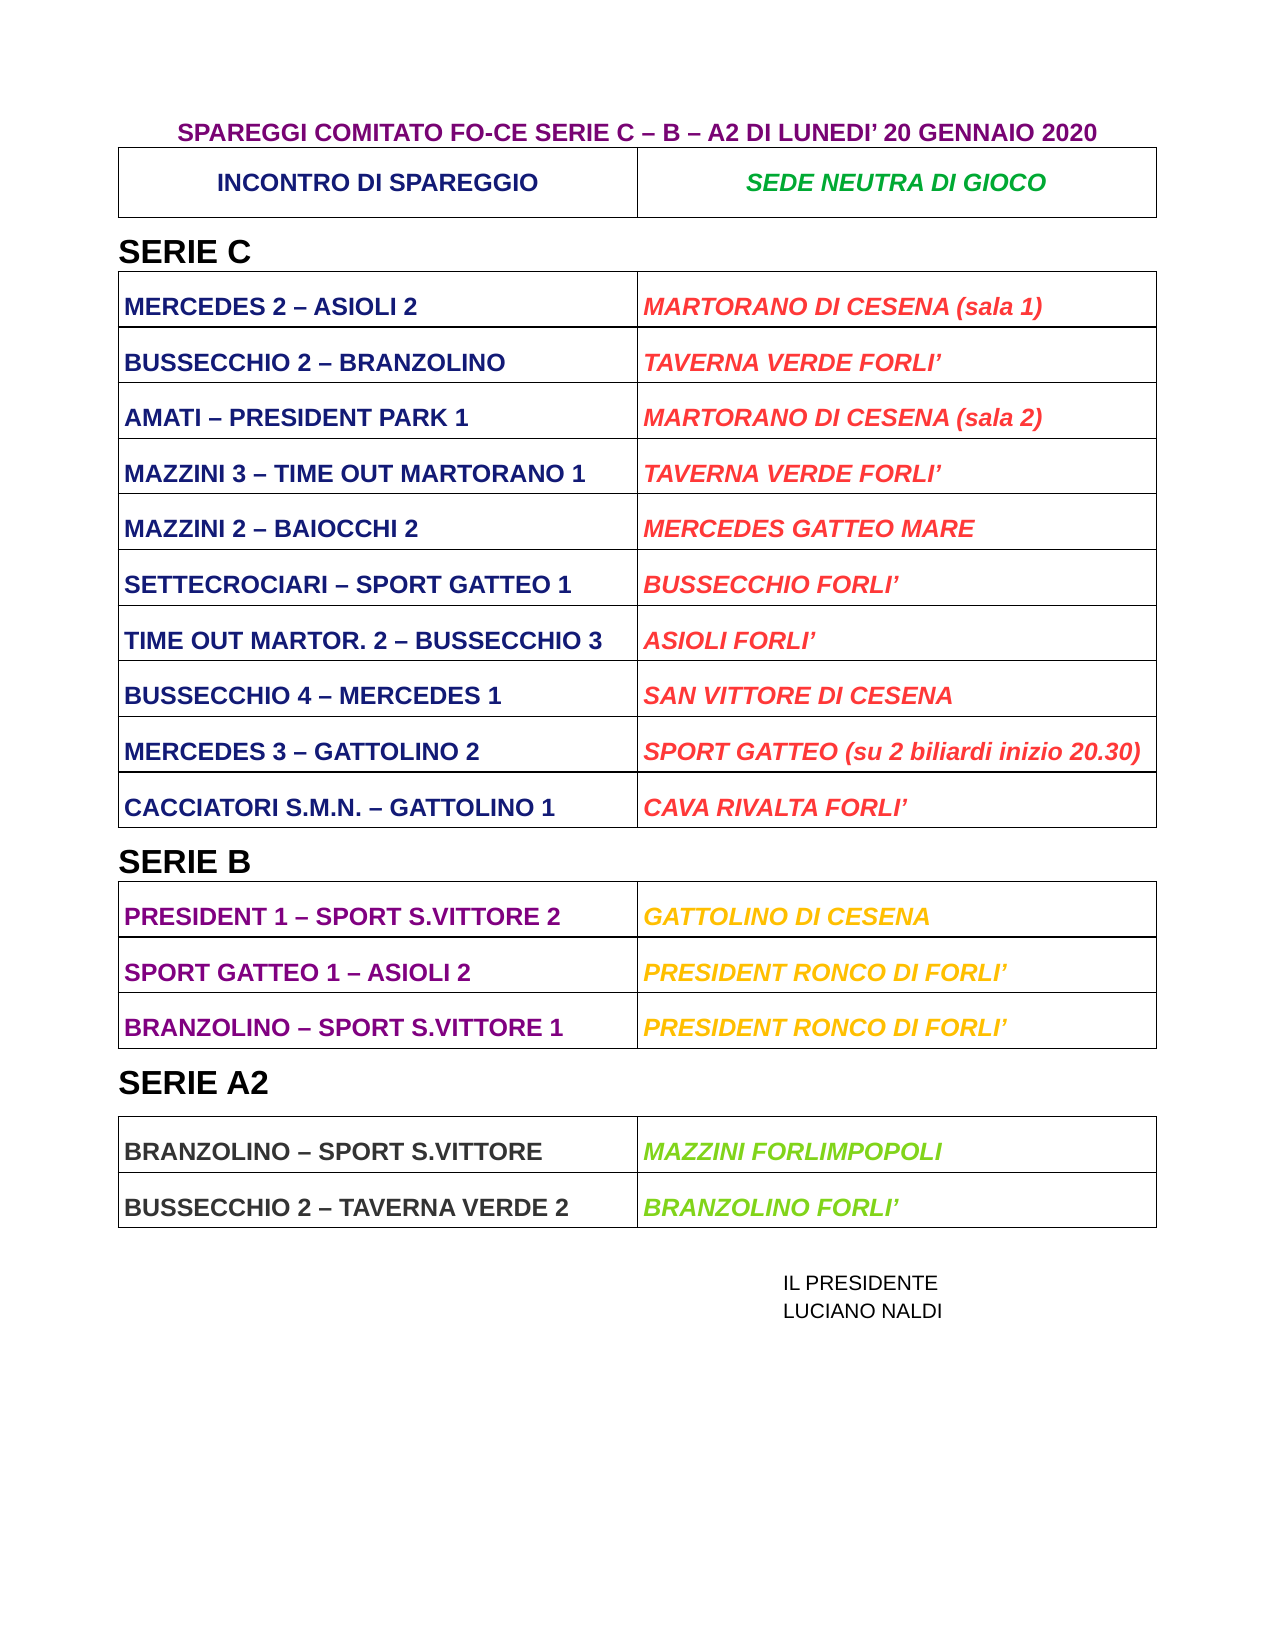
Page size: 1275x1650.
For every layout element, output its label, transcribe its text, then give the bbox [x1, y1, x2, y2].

text SPAREGGI COMITATO FO-CE SERIE C – B – A2 DI LUNEDI’ 20 GENNAIO 2020 [118, 118, 1157, 147]
text SERIE A2 [118, 1063, 1157, 1102]
table_cell PRESIDENT RONCO DI FORLI’ [638, 993, 1156, 1048]
table_cell CACCIATORI S.M.N. – GATTOLINO 1 [119, 773, 637, 827]
table_cell AMATI – PRESIDENT PARK 1 [119, 383, 637, 438]
table_cell MAZZINI 2 – BAIOCCHI 2 [119, 494, 637, 549]
text SERIE B [118, 842, 1157, 881]
table_cell MAZZINI 3 – TIME OUT MARTORANO 1 [119, 439, 637, 493]
table_header BRANZOLINO – SPORT S.VITTORE [119, 1117, 637, 1172]
table_header GATTOLINO DI CESENA [638, 882, 1156, 936]
table_header INCONTRO DI SPAREGGIO [119, 148, 637, 217]
table_cell BUSSECCHIO 2 – TAVERNA VERDE 2 [119, 1173, 637, 1227]
table_cell BUSSECCHIO FORLI’ [638, 550, 1156, 604]
table_cell TIME OUT MARTOR. 2 – BUSSECCHIO 3 [119, 606, 637, 660]
table_cell ASIOLI FORLI’ [638, 606, 1156, 660]
table_cell BRANZOLINO FORLI’ [638, 1173, 1156, 1227]
table_cell SAN VITTORE DI CESENA [638, 661, 1156, 716]
table_cell SPORT GATTEO 1 – ASIOLI 2 [119, 938, 637, 992]
table_cell BUSSECCHIO 4 – MERCEDES 1 [119, 661, 637, 716]
table_header MAZZINI FORLIMPOPOLI [638, 1117, 1156, 1172]
table_cell TAVERNA VERDE FORLI’ [638, 328, 1156, 382]
table_header SEDE NEUTRA DI GIOCO [638, 148, 1156, 217]
text SERIE C [118, 232, 1157, 271]
text IL PRESIDENTE [118, 1267, 1157, 1295]
table_cell SETTECROCIARI – SPORT GATTEO 1 [119, 550, 637, 604]
table_cell MERCEDES GATTEO MARE [638, 494, 1156, 549]
table_header PRESIDENT 1 – SPORT S.VITTORE 2 [119, 882, 637, 936]
table_cell TAVERNA VERDE FORLI’ [638, 439, 1156, 493]
text LUCIANO NALDI [118, 1295, 1157, 1324]
table_cell BRANZOLINO – SPORT S.VITTORE 1 [119, 993, 637, 1048]
table_cell CAVA RIVALTA FORLI’ [638, 773, 1156, 827]
table_cell BUSSECCHIO 2 – BRANZOLINO [119, 328, 637, 382]
table_cell SPORT GATTEO (su 2 biliardi inizio 20.30) [638, 717, 1156, 771]
table_header MERCEDES 2 – ASIOLI 2 [119, 272, 637, 326]
table_cell PRESIDENT RONCO DI FORLI’ [638, 938, 1156, 992]
table_cell MARTORANO DI CESENA (sala 2) [638, 383, 1156, 438]
table_header MARTORANO DI CESENA (sala 1) [638, 272, 1156, 326]
table_cell MERCEDES 3 – GATTOLINO 2 [119, 717, 637, 771]
